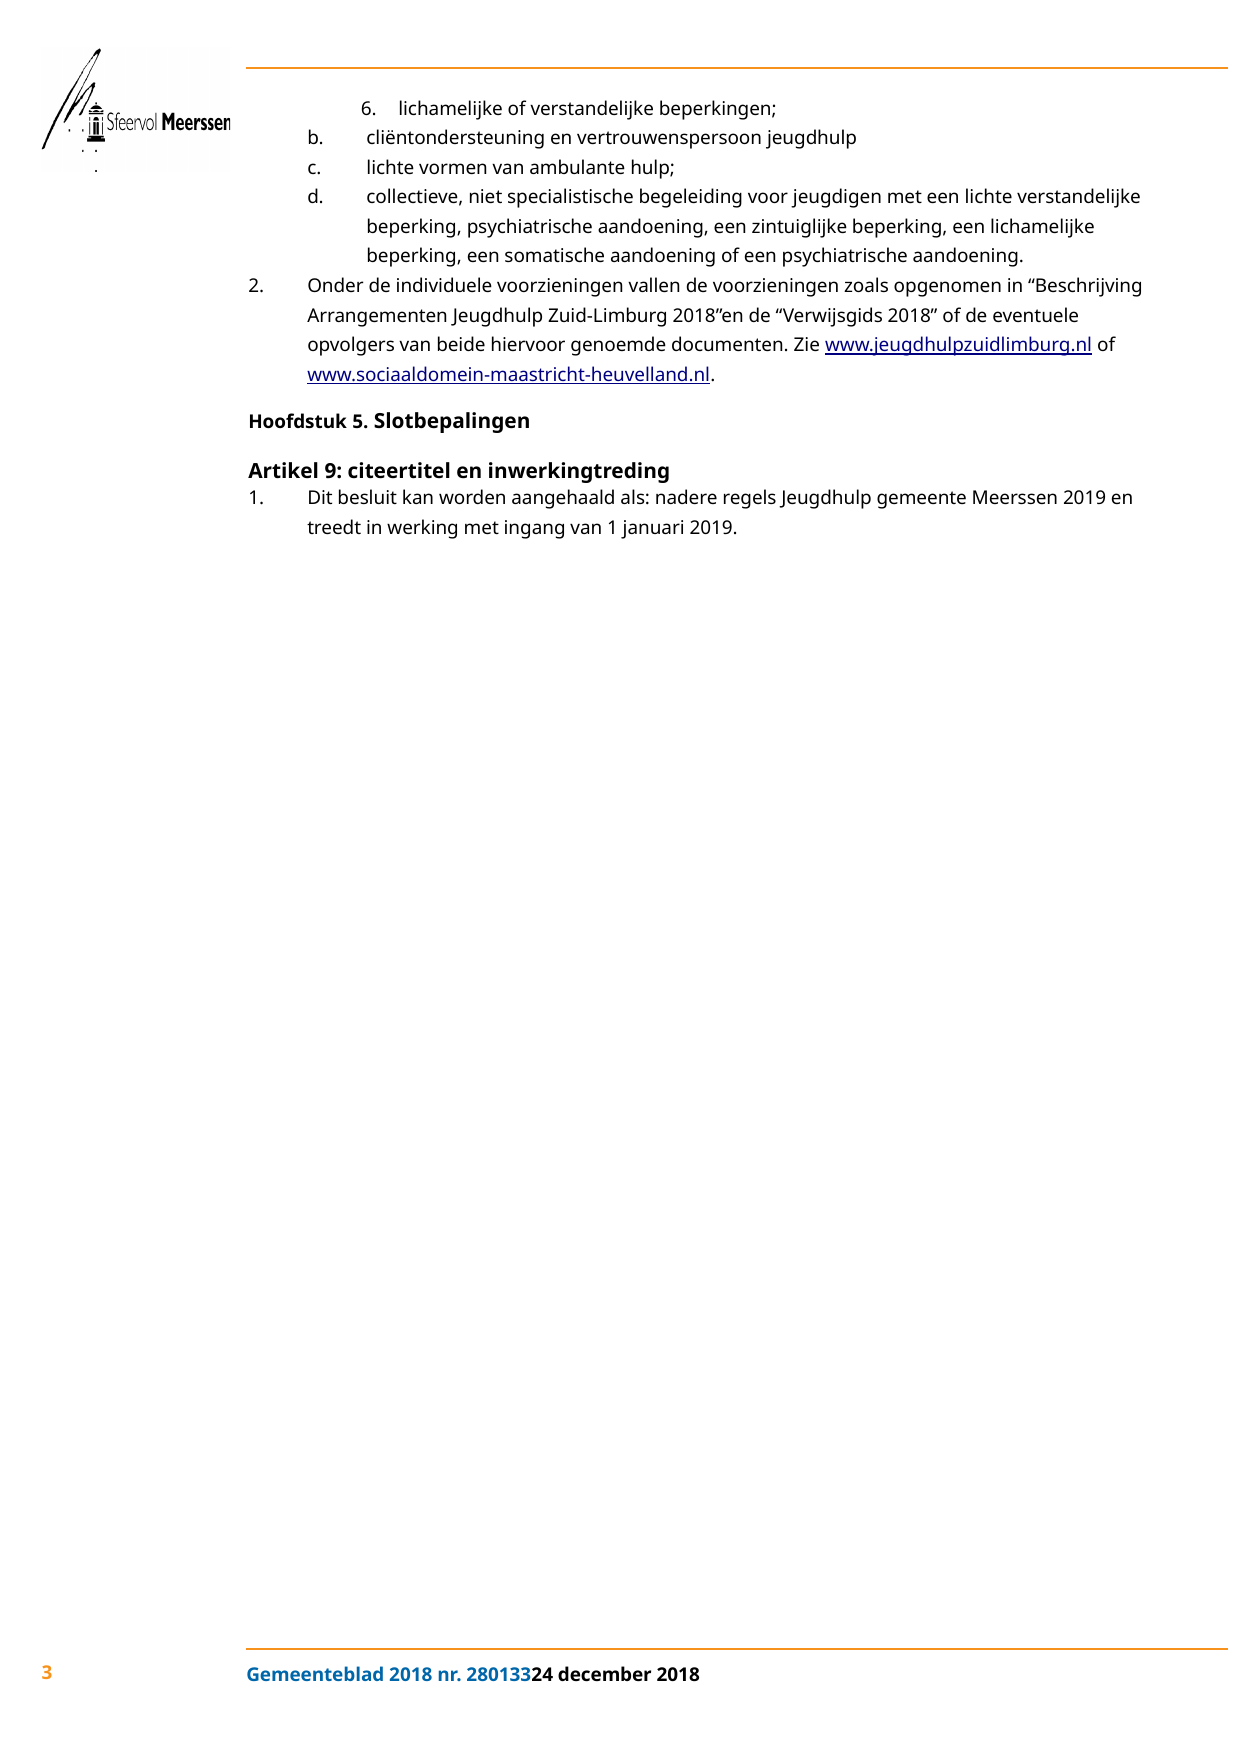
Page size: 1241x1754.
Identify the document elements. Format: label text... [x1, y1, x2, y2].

text Hoofdstuk 5. Slotbepalingen [248, 407, 1152, 435]
list lichamelijke of verstandelijke beperkingen; [361, 95, 1152, 121]
text Artikel 9: citeertitel en inwerkingtreding [248, 456, 1152, 484]
list Dit besluit kan worden aangehaald als: nadere regels Jeugdhulp gemeente Meerssen 2019 en treedt in werking met ingang van 1 januari 2019. [248, 484, 1152, 540]
list Onder de individuele voorzieningen vallen de voorzieningen zoals opgenomen in “Beschrijving Arrangementen Jeugdhulp Zuid-Limburg 2018”en de “Verwijsgids 2018” of de eventuele opvolgers van beide hiervoor genoemde documenten. Zie www.jeugdhulpzuidlimburg.nl of www.sociaaldomein-maastricht-heuvelland.nl. [248, 272, 1152, 387]
list cliëntondersteuning en vertrouwenspersoon jeugdhulp [307, 124, 1152, 150]
list lichte vormen van ambulante hulp; [307, 154, 1152, 180]
list collectieve, niet specialistische begeleiding voor jeugdigen met een lichte verstandelijke beperking, psychiatrische aandoening, een zintuiglijke beperking, een lichamelijke beperking, een somatische aandoening of een psychiatrische aandoening. [307, 183, 1152, 268]
picture [41, 47, 231, 172]
